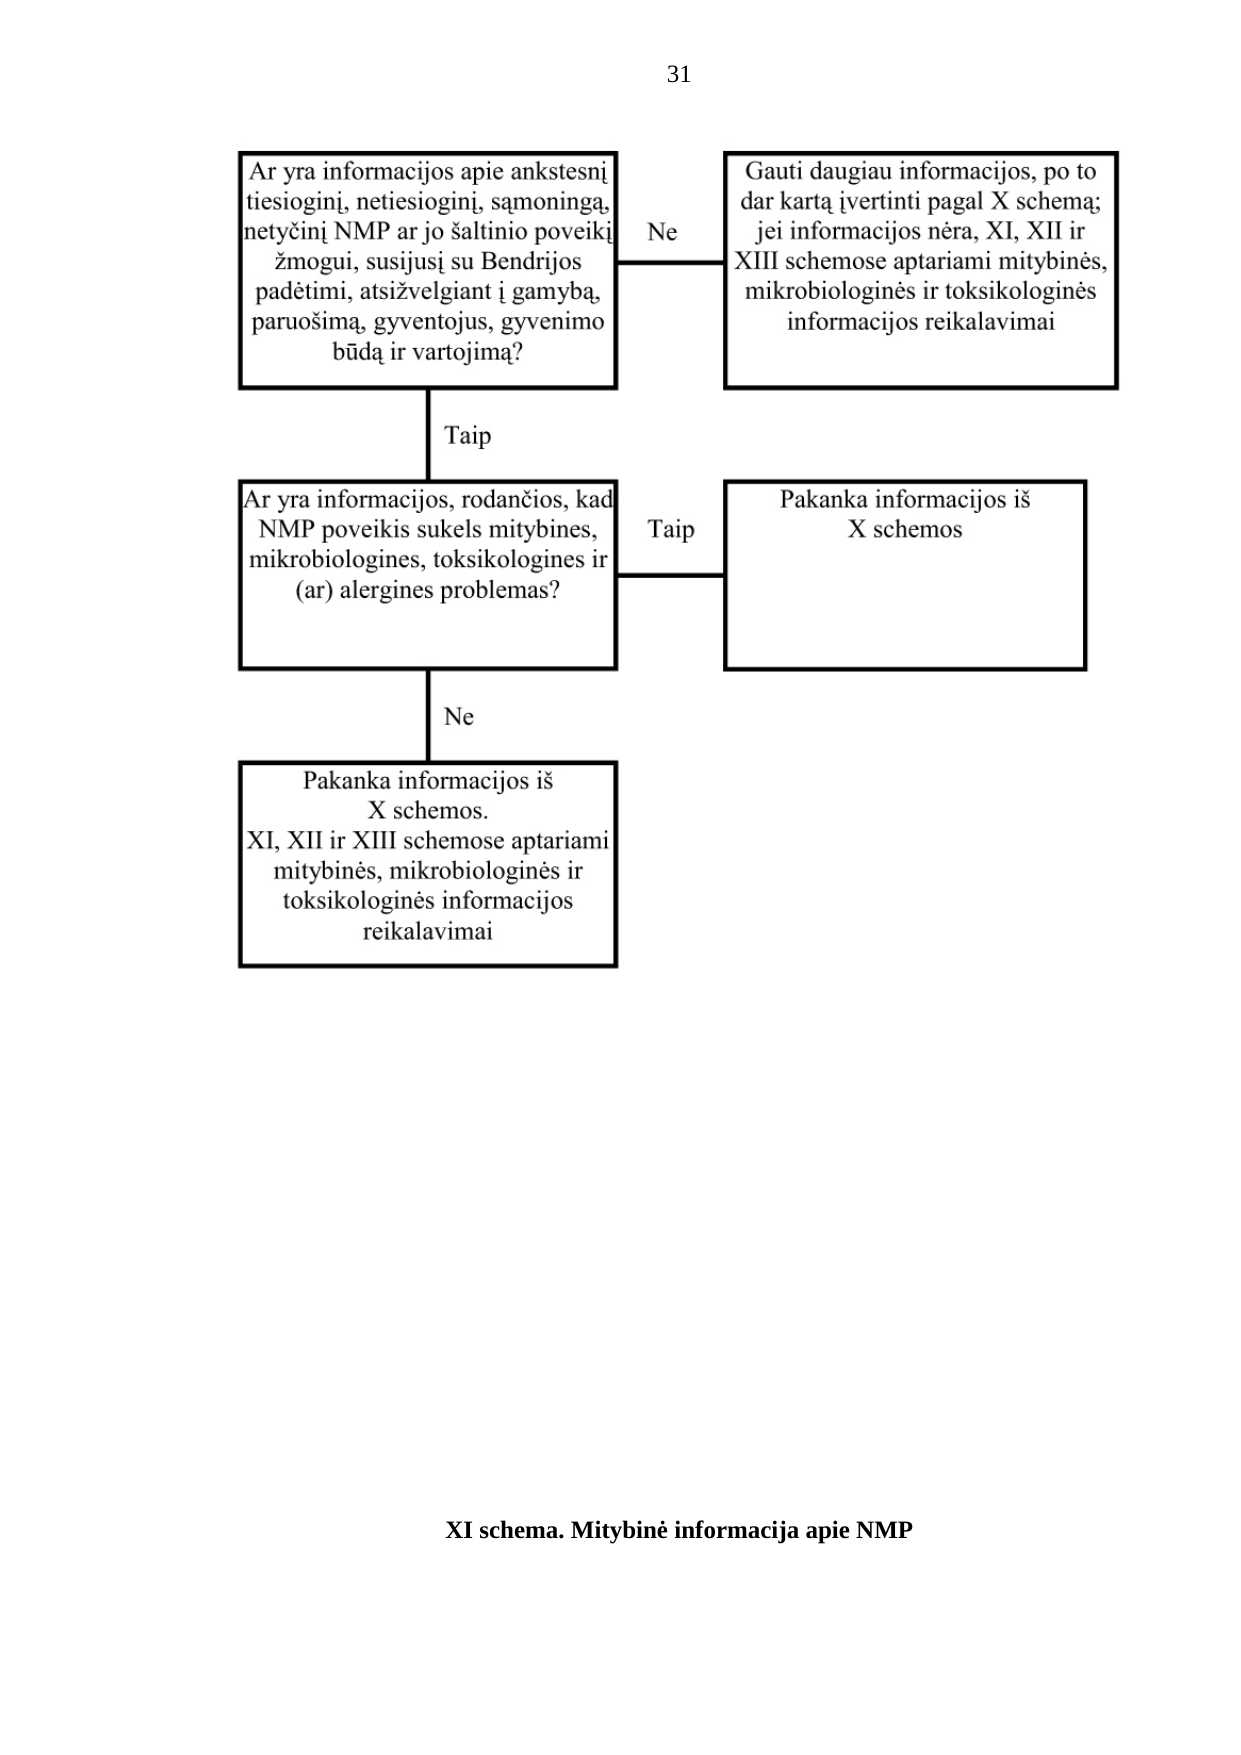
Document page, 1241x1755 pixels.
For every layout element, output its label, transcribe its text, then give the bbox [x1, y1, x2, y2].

text XI schema. Mitybinė informacija apie NMP [177, 1516, 1181, 1544]
